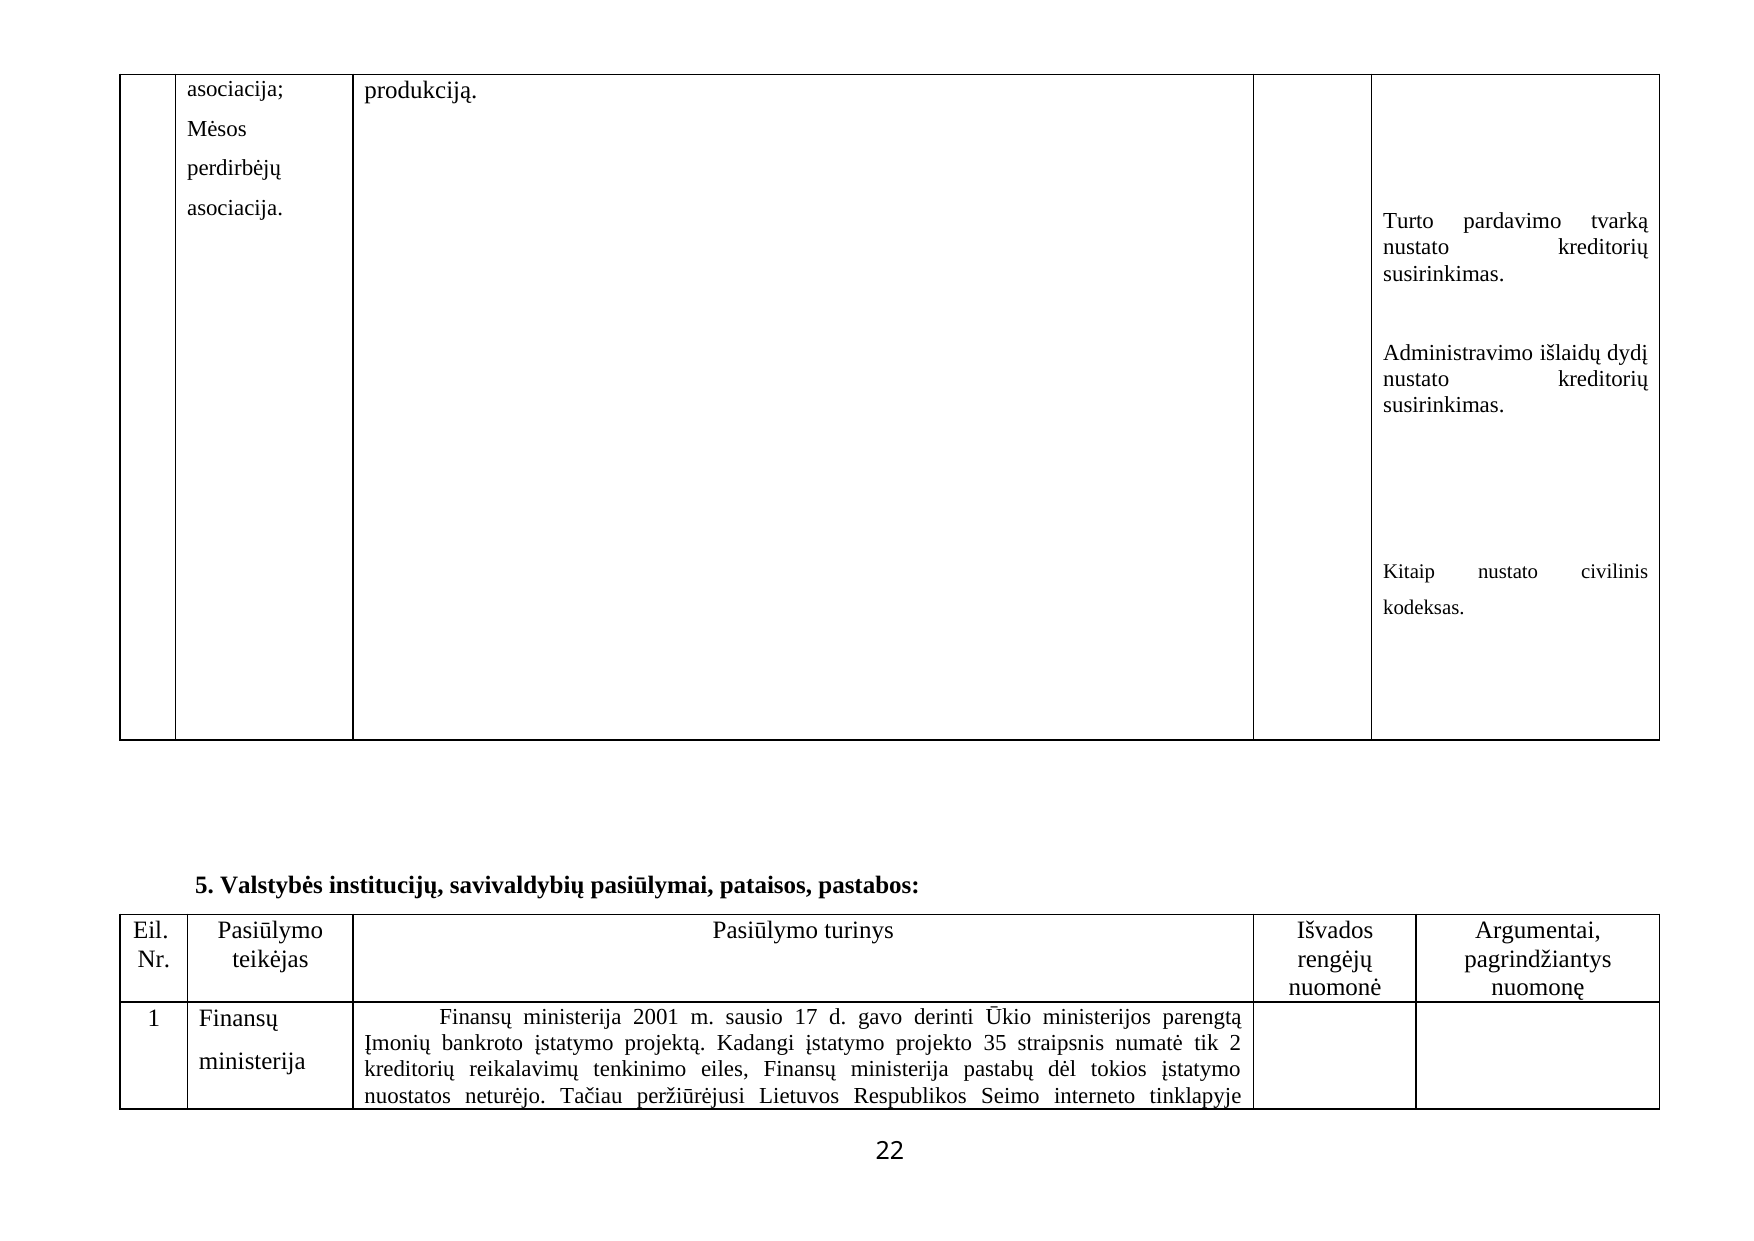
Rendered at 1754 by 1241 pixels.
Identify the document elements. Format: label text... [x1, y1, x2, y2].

text 5. Valstybės institucijų, savivaldybių pasiūlymai, pataisos, pastabos: [120, 870, 1659, 899]
table_cell asociacija; Mėsos perdirbėjų asociacija. [176, 75, 352, 739]
table_header Pasiūlymo teikėjas [188, 915, 352, 1001]
table_cell Finansų ministerija [188, 1003, 352, 1108]
table_cell [1417, 1003, 1659, 1108]
table_header Išvados rengėjų nuomonė [1254, 915, 1415, 1001]
table_header Eil. Nr. [121, 915, 187, 1001]
table_header Argumentai, pagrindžiantys nuomonę [1417, 915, 1659, 1001]
table_cell Finansų ministerija 2001 m. sausio 17 d. gavo derinti Ūkio ministerijos parengtą Įmonių bankroto įstatymo projektą. Kadangi įstatymo projekto 35 straipsnis numatė tik 2 kreditorių reikalavimų tenkinimo eiles, Finansų ministerija pastabų dėl tokios įstatymo nuostatos neturėjo. Tačiau peržiūrėjusi Lietuvos Respublikos Seimo interneto tinklapyje [354, 1003, 1253, 1108]
table_cell Turto pardavimo tvarką nustato kreditorių susirinkimas. Administravimo išlaidų dydį nustato kreditorių susirinkimas. Kitaip nustato civilinis kodeksas. [1372, 75, 1659, 739]
table_cell [121, 75, 175, 739]
table_cell [1254, 1003, 1415, 1108]
table_cell [1254, 75, 1371, 739]
table_cell 1 [121, 1003, 187, 1108]
table_header Pasiūlymo turinys [354, 915, 1253, 1001]
